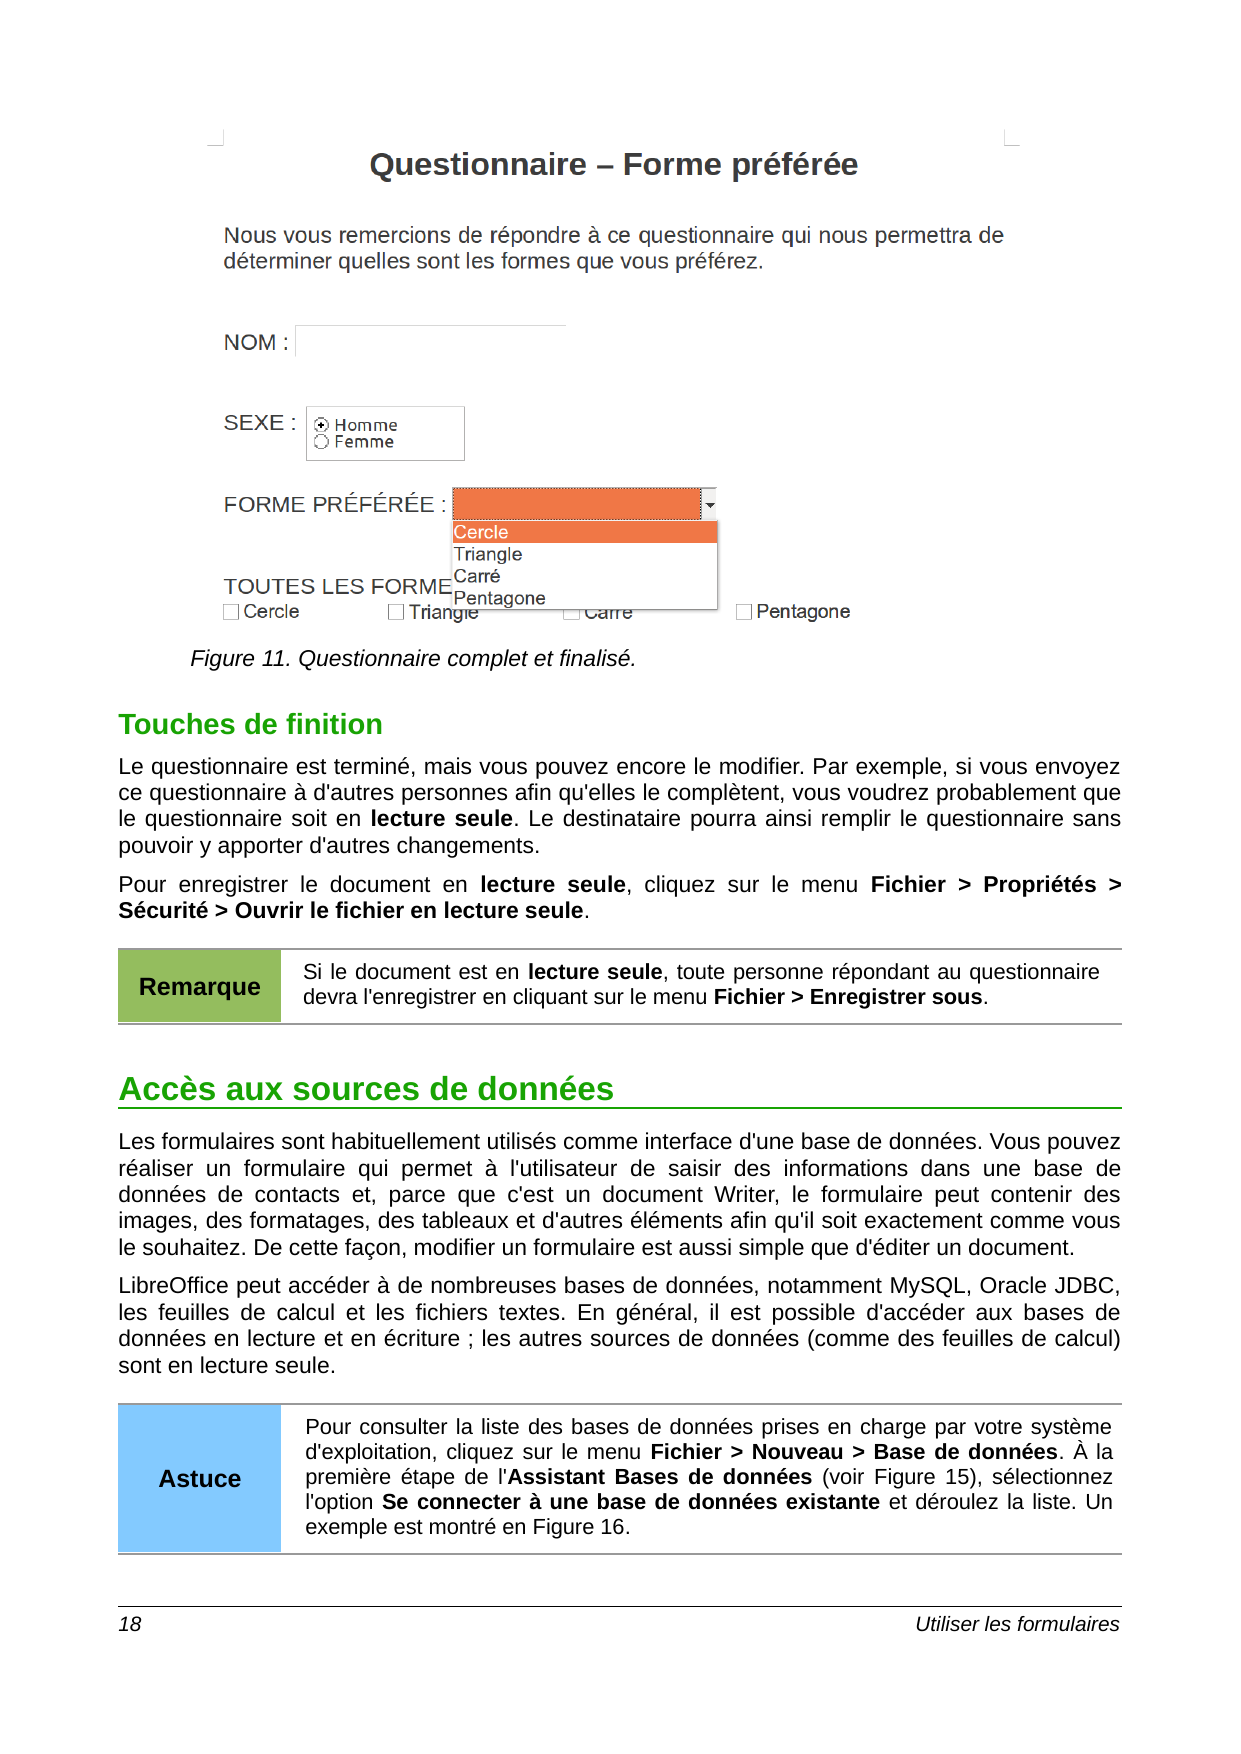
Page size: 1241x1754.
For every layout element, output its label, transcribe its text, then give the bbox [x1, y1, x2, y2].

text Figure 11. Questionnaire complet et finalisé. [190, 118, 1050, 671]
text LibreOffice peut accéder à de nombreuses bases de données, notamment MySQL, Oracle JDBC, les feuilles de calcul et les fichiers textes. En général, il est possible d'accéder aux bases de données en lecture et en écriture ; les autres sources de données (comme des feuilles de calcul) sont en lecture seule. [118, 1272, 1122, 1378]
table_header Si le document est en lecture seule, toute personne répondant au questionnaire devra l'enregistrer en cliquant sur le menu Fichier > Enregistrer sous. [281, 950, 1122, 1022]
subtitle Touches de finition [118, 707, 1122, 740]
table_header Astuce [118, 1405, 281, 1552]
subtitle Accès aux sources de données [118, 1069, 1122, 1107]
table_header Pour consulter la liste des bases de données prises en charge par votre système d'exploitation, cliquez sur le menu Fichier > Nouveau > Base de données. À la première étape de l'Assistant Bases de données (voir Figure 15), sélectionnez l'option Se connecter à une base de données existante et déroulez la liste. Un exemple est montré en Figure 16. [281, 1405, 1122, 1552]
text Le questionnaire est terminé, mais vous pouvez encore le modifier. Par exemple, si vous envoyez ce questionnaire à d'autres personnes afin qu'elles le complètent, vous voudrez probablement que le questionnaire soit en lecture seule. Le destinataire pourra ainsi remplir le questionnaire sans pouvoir y apporter d'autres changements. [118, 753, 1122, 858]
text Les formulaires sont habituellement utilisés comme interface d'une base de données. Vous pouvez réaliser un formulaire qui permet à l'utilisateur de saisir des informations dans une base de données de contacts et, parce que c'est un document Writer, le formulaire peut contenir des images, des formatages, des tableaux et d'autres éléments afin qu'il soit exactement comme vous le souhaitez. De cette façon, modifier un formulaire est aussi simple que d'éditer un document. [118, 1128, 1122, 1260]
picture [195, 118, 1045, 645]
table_header Remarque [118, 950, 281, 1022]
text Pour enregistrer le document en lecture seule, cliquez sur le menu Fichier > Propriétés > Sécurité > Ouvrir le fichier en lecture seule. [118, 871, 1122, 923]
